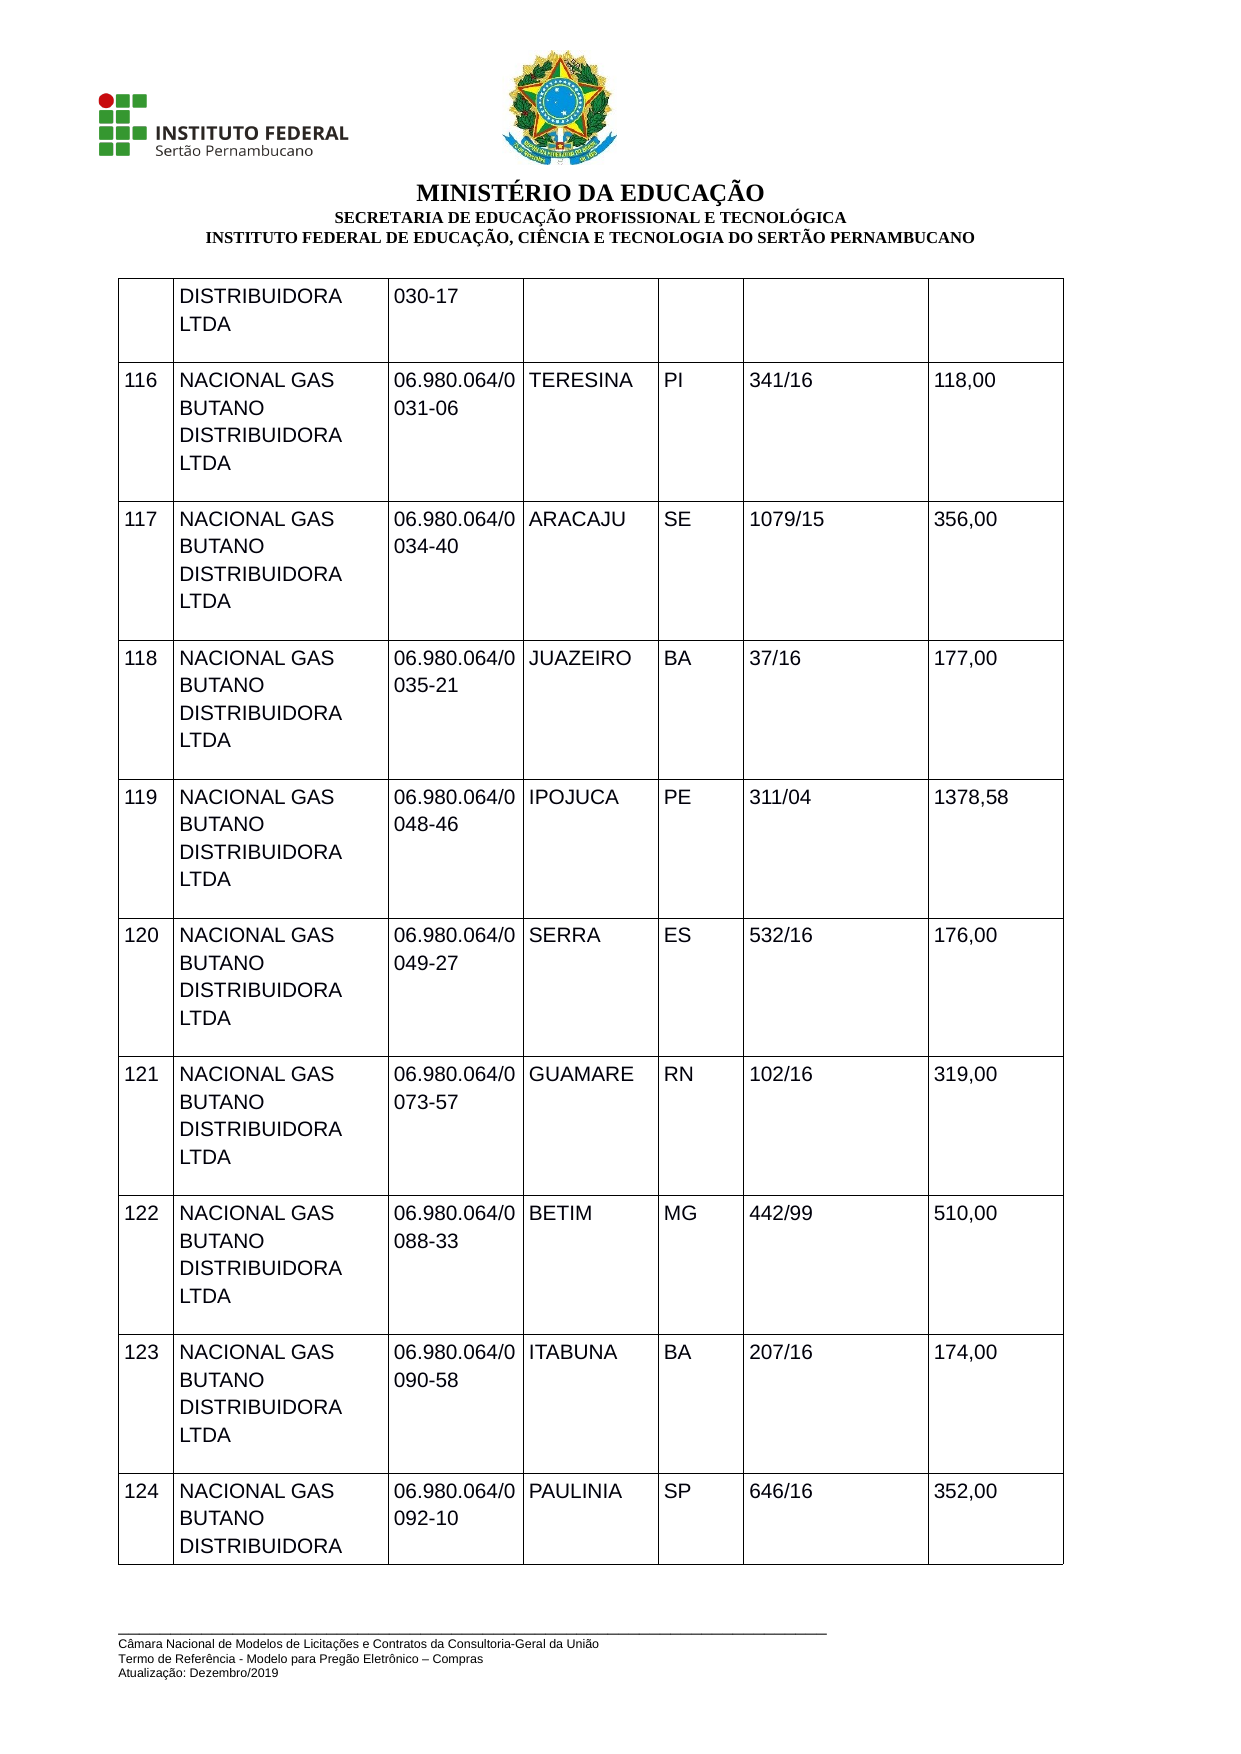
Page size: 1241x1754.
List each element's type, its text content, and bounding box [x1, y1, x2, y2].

table_cell RN [659, 1057, 743, 1195]
table_cell MG [659, 1196, 743, 1334]
table_cell 341/16 [744, 363, 928, 501]
table_cell 06.980.064/0088-33 [389, 1196, 523, 1334]
table_cell 1079/15 [744, 502, 928, 640]
table_cell JUAZEIRO [524, 641, 658, 779]
table_cell 030-17 [389, 279, 523, 362]
table_cell ES [659, 919, 743, 1056]
table_cell 319,00 [929, 1057, 1063, 1195]
table_cell 311/04 [744, 780, 928, 917]
table_cell NACIONAL GAS BUTANO DISTRIBUIDORA LTDA [174, 363, 388, 501]
picture [98, 93, 349, 156]
table_cell SE [659, 502, 743, 640]
table_cell 118 [119, 641, 173, 779]
table_cell SP [659, 1474, 743, 1563]
table_cell 1378,58 [929, 780, 1063, 917]
table_cell NACIONAL GAS BUTANO DISTRIBUIDORA LTDA [174, 1057, 388, 1195]
table_cell 123 [119, 1335, 173, 1473]
table_cell SERRA [524, 919, 658, 1056]
table_cell 176,00 [929, 919, 1063, 1056]
table_cell PE [659, 780, 743, 917]
table_cell 120 [119, 919, 173, 1056]
table_cell 06.980.064/0031-06 [389, 363, 523, 501]
table_cell BA [659, 641, 743, 779]
table_cell 06.980.064/0035-21 [389, 641, 523, 779]
table_cell 510,00 [929, 1196, 1063, 1334]
table_cell 06.980.064/0048-46 [389, 780, 523, 917]
table_cell ARACAJU [524, 502, 658, 640]
table_cell DISTRIBUIDORA LTDA [174, 279, 388, 362]
table_cell 118,00 [929, 363, 1063, 501]
table_cell 06.980.064/0073-57 [389, 1057, 523, 1195]
table_cell 119 [119, 780, 173, 917]
picture [502, 50, 617, 165]
table_cell 124 [119, 1474, 173, 1563]
table_cell 06.980.064/0090-58 [389, 1335, 523, 1473]
table_cell TERESINA [524, 363, 658, 501]
table_cell NACIONAL GAS BUTANO DISTRIBUIDORA LTDA [174, 919, 388, 1056]
table_cell [744, 279, 928, 362]
table_cell NACIONAL GAS BUTANO DISTRIBUIDORA LTDA [174, 502, 388, 640]
table_cell [659, 279, 743, 362]
table_cell 121 [119, 1057, 173, 1195]
table_cell 37/16 [744, 641, 928, 779]
table_cell NACIONAL GAS BUTANO DISTRIBUIDORA [174, 1474, 388, 1563]
table_cell BETIM [524, 1196, 658, 1334]
table_cell 117 [119, 502, 173, 640]
table_cell 102/16 [744, 1057, 928, 1195]
table_cell NACIONAL GAS BUTANO DISTRIBUIDORA LTDA [174, 1196, 388, 1334]
table_cell 116 [119, 363, 173, 501]
table_cell 356,00 [929, 502, 1063, 640]
table_cell [929, 279, 1063, 362]
table_cell BA [659, 1335, 743, 1473]
table_cell PI [659, 363, 743, 501]
table_cell 06.980.064/0092-10 [389, 1474, 523, 1563]
table_cell 174,00 [929, 1335, 1063, 1473]
table_cell 06.980.064/0034-40 [389, 502, 523, 640]
table_cell 207/16 [744, 1335, 928, 1473]
table_cell PAULINIA [524, 1474, 658, 1563]
table_cell 646/16 [744, 1474, 928, 1563]
table_cell 532/16 [744, 919, 928, 1056]
table_cell 177,00 [929, 641, 1063, 779]
table_cell [524, 279, 658, 362]
table_cell 06.980.064/0049-27 [389, 919, 523, 1056]
table_cell IPOJUCA [524, 780, 658, 917]
table_cell NACIONAL GAS BUTANO DISTRIBUIDORA LTDA [174, 1335, 388, 1473]
table_cell 122 [119, 1196, 173, 1334]
table_cell ITABUNA [524, 1335, 658, 1473]
table_cell 442/99 [744, 1196, 928, 1334]
table_cell NACIONAL GAS BUTANO DISTRIBUIDORA LTDA [174, 641, 388, 779]
table_cell NACIONAL GAS BUTANO DISTRIBUIDORA LTDA [174, 780, 388, 917]
table_cell [119, 279, 173, 362]
table_cell GUAMARE [524, 1057, 658, 1195]
table_cell 352,00 [929, 1474, 1063, 1563]
